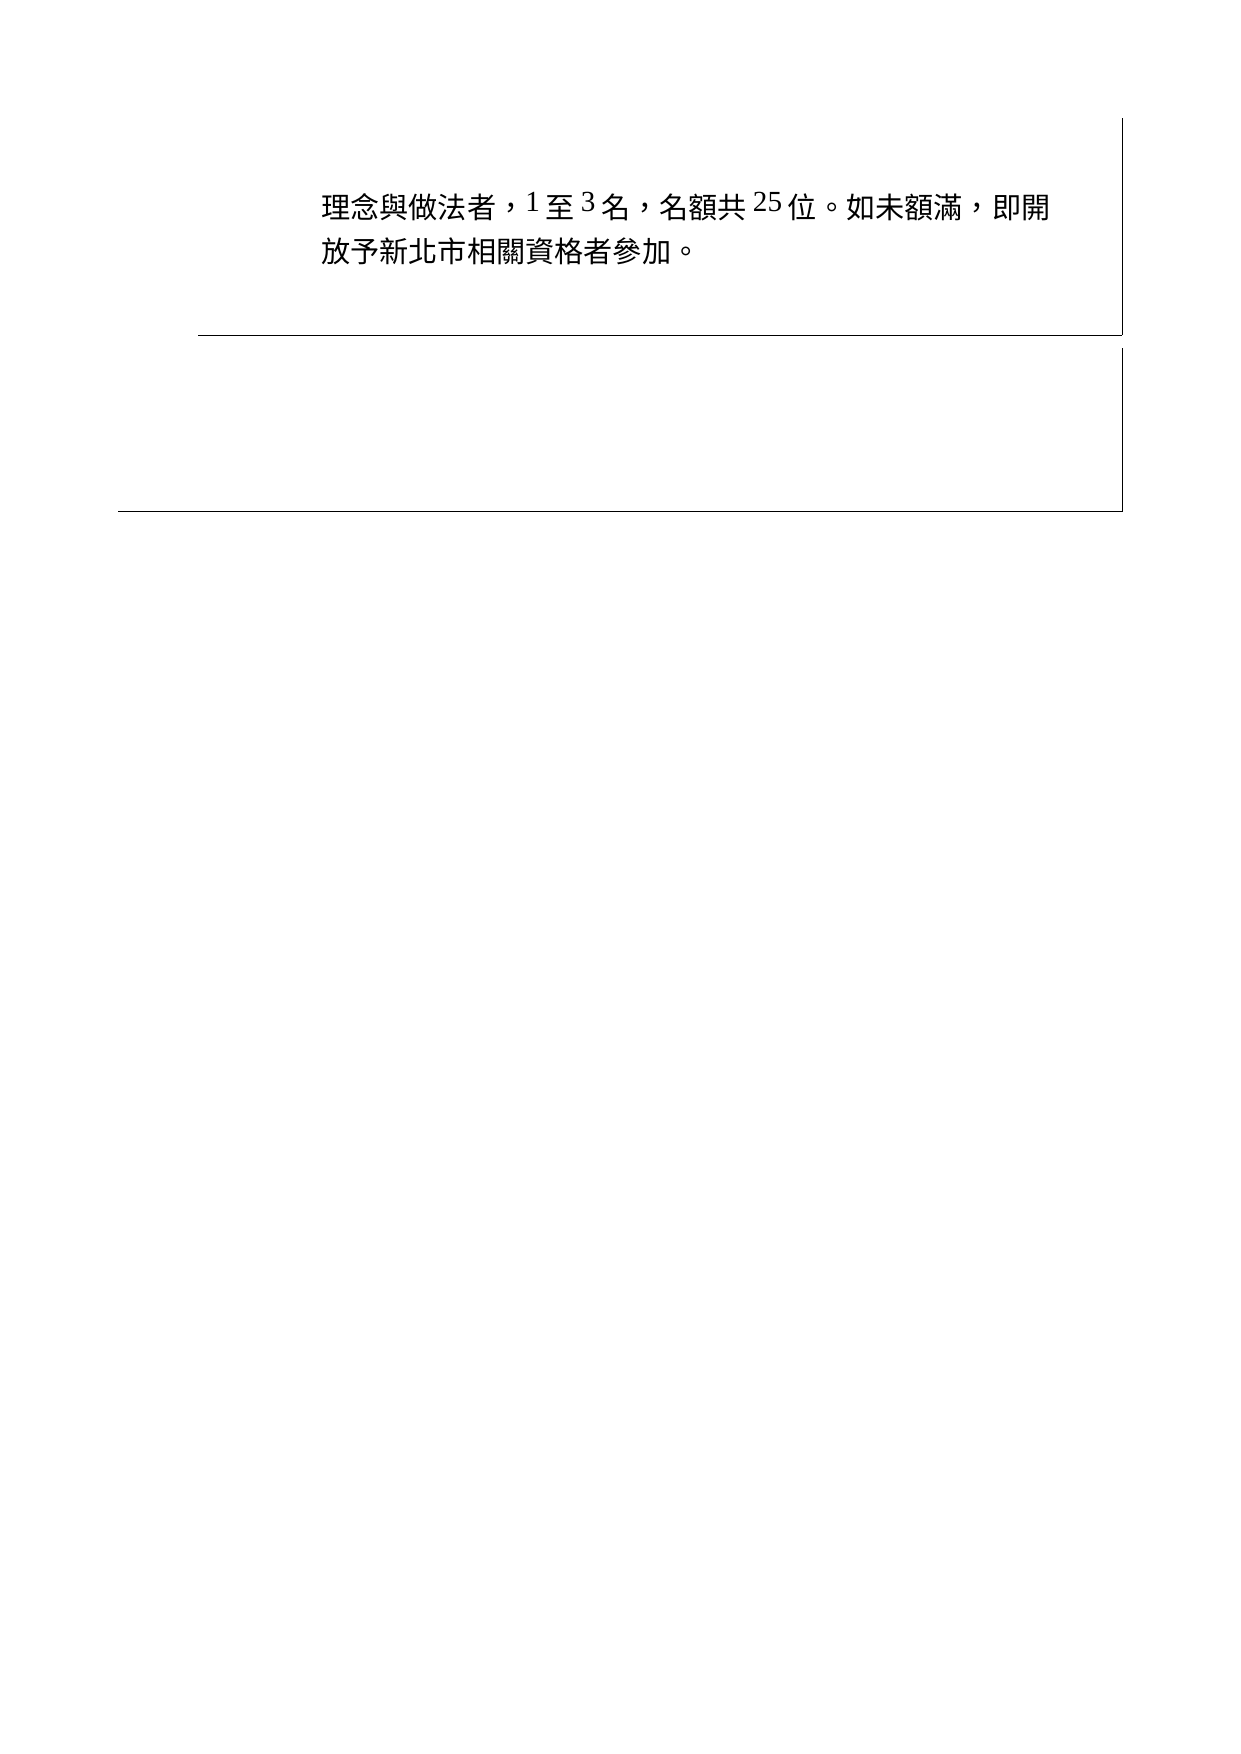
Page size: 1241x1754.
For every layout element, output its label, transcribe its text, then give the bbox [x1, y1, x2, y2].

text 理念與做法者，1至3名，名額共25位。如未額滿，即開放予新北市相關資格者參加。 [198, 118, 1122, 335]
